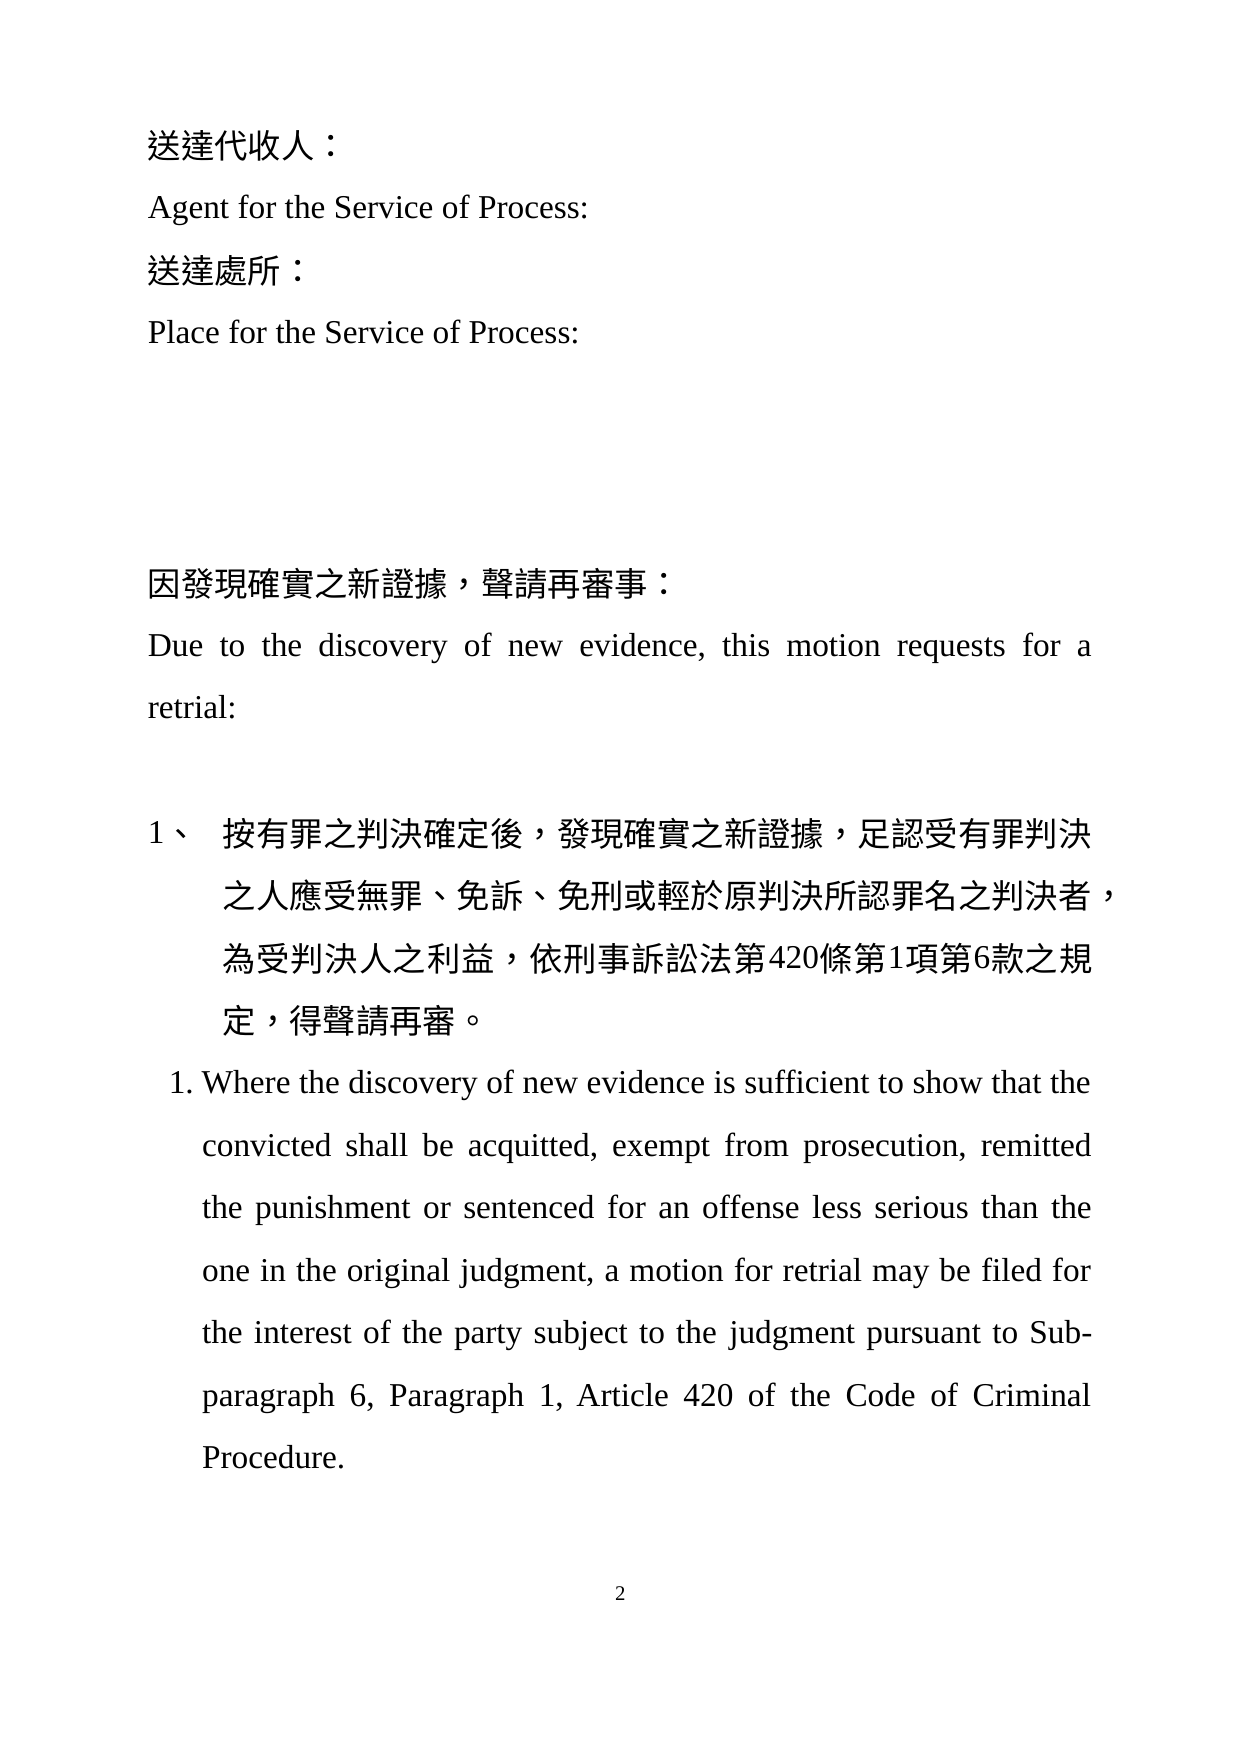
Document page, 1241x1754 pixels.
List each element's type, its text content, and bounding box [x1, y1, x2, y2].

list 按有罪之判決確定後，發現確實之新證據，足認受有罪判決之人應受無罪、免訴、免刑或輕於原判決所認罪名之判決者，為受判決人之利益，依刑事訴訟法第420條第1項第6款之規定，得聲請再審。 [148, 790, 1092, 1040]
text Agent for the Service of Process: [148, 165, 1092, 227]
text 送達代收人： [148, 102, 1092, 165]
text Due to the discovery of new evidence, this motion requests for a retrial: [148, 602, 1092, 727]
text 因發現確實之新證據，聲請再審事： [148, 540, 1092, 602]
text Place for the Service of Process: [148, 290, 1092, 352]
text 1. Where the discovery of new evidence is sufficient to show that the convicted shall be acquitted, exempt from prosecution, remitted the punishment or sentenced for an offense less serious than the one in the original judgment, a motion for retrial may be filed for the interest of the party subject to the judgment pursuant to Sub-paragraph 6, Paragraph 1, Article 420 of the Code of Criminal Procedure. [168, 1040, 1092, 1477]
text 送達處所： [148, 227, 1092, 290]
